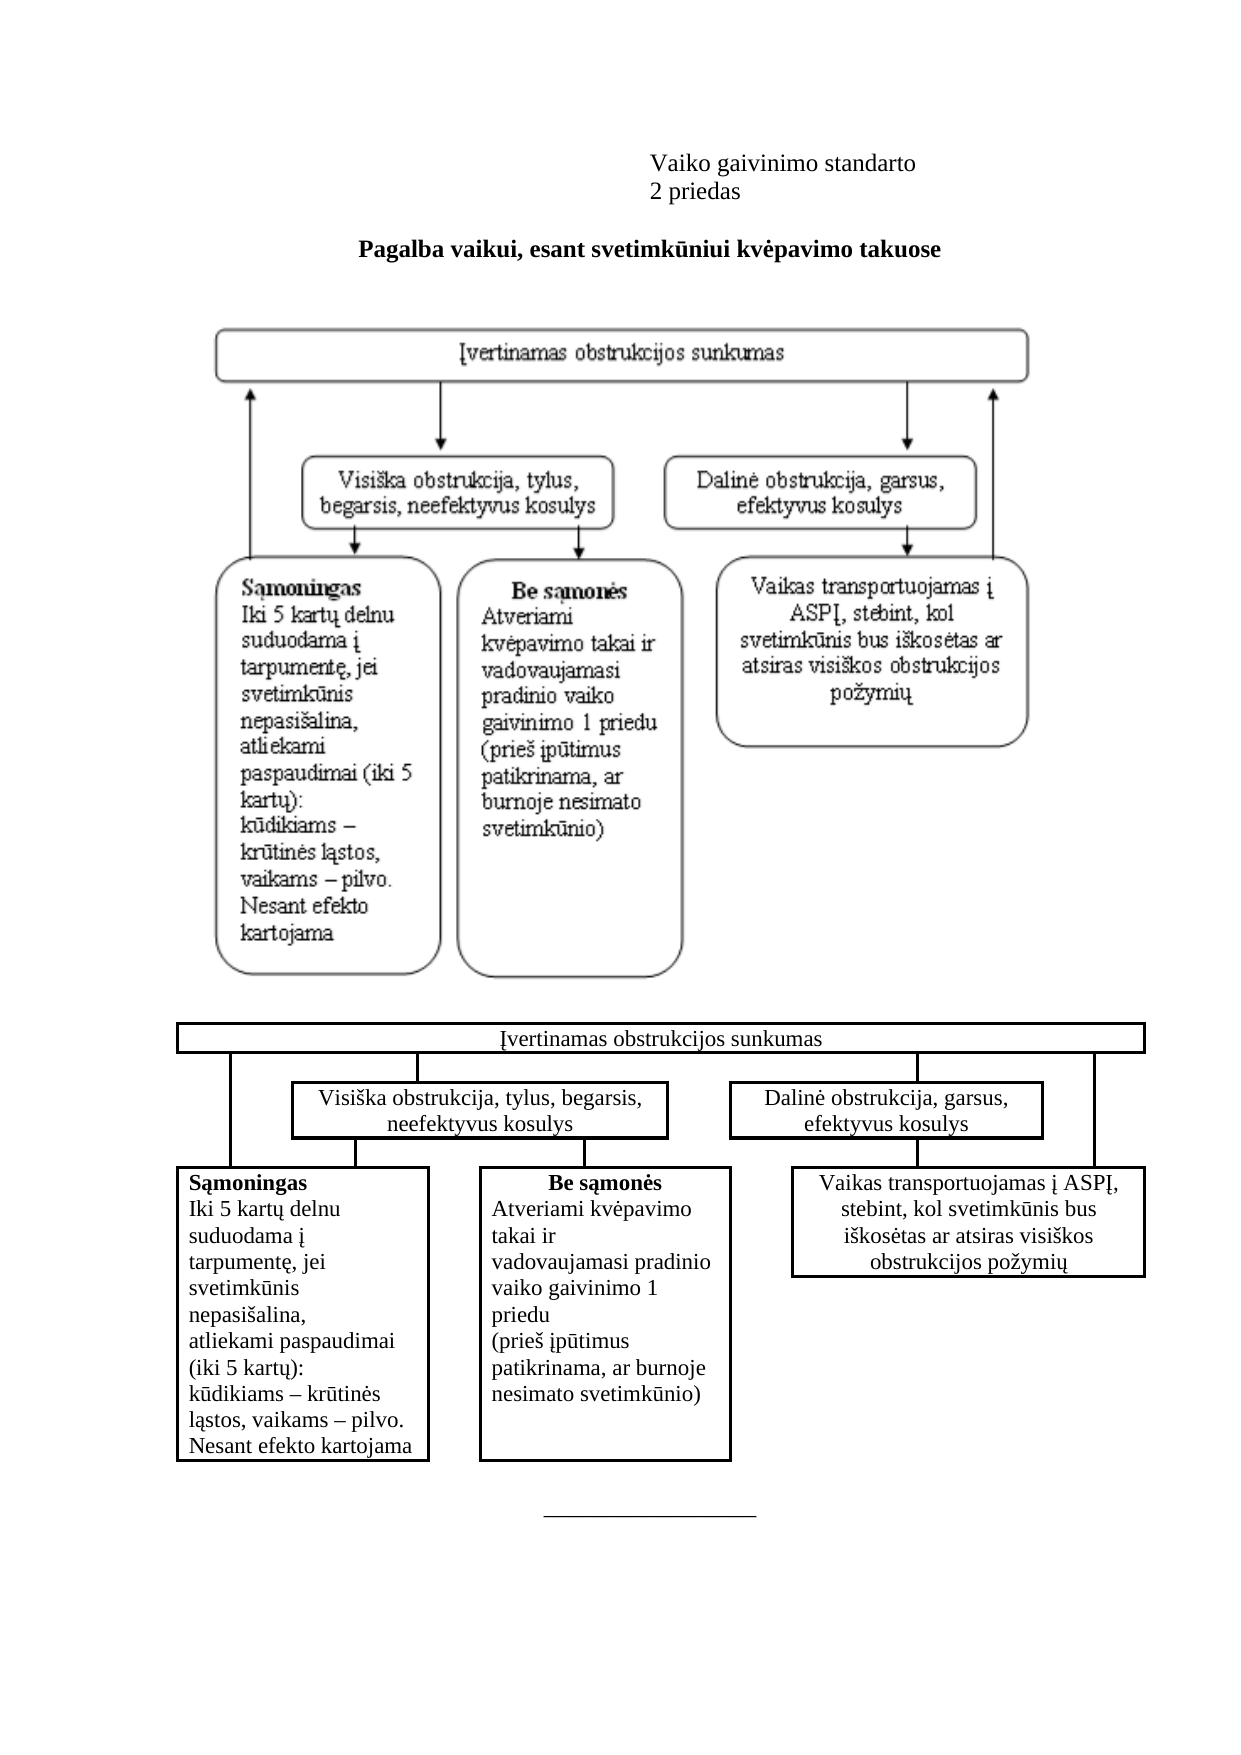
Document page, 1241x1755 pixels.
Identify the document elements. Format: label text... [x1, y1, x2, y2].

table_cell [1043, 1054, 1093, 1081]
table_cell [730, 1054, 916, 1081]
table_cell [293, 1140, 354, 1166]
table_cell Be sąmonės Atveriami kvėpavimo takai ir vadovaujamasi pradinio vaiko gaivinimo 1 priedu (prieš įpūtimus patikrinama, ar burnoje nesimato svetimkūnio) [482, 1169, 729, 1459]
table_cell [1096, 1081, 1145, 1136]
text _________________ [177, 1491, 1122, 1519]
table_cell [1043, 1136, 1093, 1166]
table_cell [430, 1275, 479, 1459]
table_cell [730, 1140, 916, 1166]
table_cell [293, 1054, 416, 1081]
table_cell [586, 1140, 668, 1166]
table_cell [668, 1054, 730, 1081]
table_header Įvertinamas obstrukcijos sunkumas [179, 1025, 1143, 1051]
table_cell [543, 1054, 668, 1081]
text Vaiko gaivinimo standarto [649, 148, 1122, 176]
table_cell [1096, 1136, 1145, 1166]
table_cell [1096, 1054, 1145, 1081]
table_cell [1044, 1081, 1093, 1136]
table_cell [732, 1275, 793, 1459]
table_cell [919, 1140, 1043, 1166]
table_cell [419, 1054, 543, 1081]
table_cell [668, 1136, 730, 1166]
table_cell [232, 1081, 291, 1136]
text 2 priedas [649, 176, 1122, 205]
table_cell [430, 1166, 479, 1195]
table_cell [357, 1140, 583, 1166]
table_cell [177, 1081, 229, 1136]
table_cell [669, 1081, 729, 1136]
table_cell Vaikas transportuojamas į ASPĮ, stebint, kol svetimkūnis bus iškosėtas ar atsiras visiškos obstrukcijos požymių [794, 1169, 1143, 1274]
table_cell Dalinė obstrukcija, garsus, efektyvus kosulys [732, 1084, 1041, 1136]
table_cell [430, 1195, 479, 1274]
table_cell [232, 1054, 293, 1081]
table_cell [919, 1054, 1043, 1081]
table_cell [732, 1195, 791, 1274]
table_cell [177, 1054, 229, 1081]
table_cell Sąmoningas Iki 5 kartų delnu suduodama į tarpumentę, jei svetimkūnis nepasišalina, atliekami paspaudimai (iki 5 kartų): kūdikiams – krūtinės ląstos, vaikams – pilvo. Nesant efekto kartojama [179, 1169, 427, 1459]
table_cell Visiška obstrukcija, tylus, begarsis, neefektyvus kosulys [294, 1084, 666, 1136]
table_cell [793, 1278, 1145, 1459]
table_cell [177, 1136, 229, 1166]
table_cell [732, 1166, 791, 1195]
subtitle Pagalba vaikui, esant svetimkūniui kvėpavimo takuose [177, 234, 1122, 263]
table_cell [232, 1136, 293, 1166]
